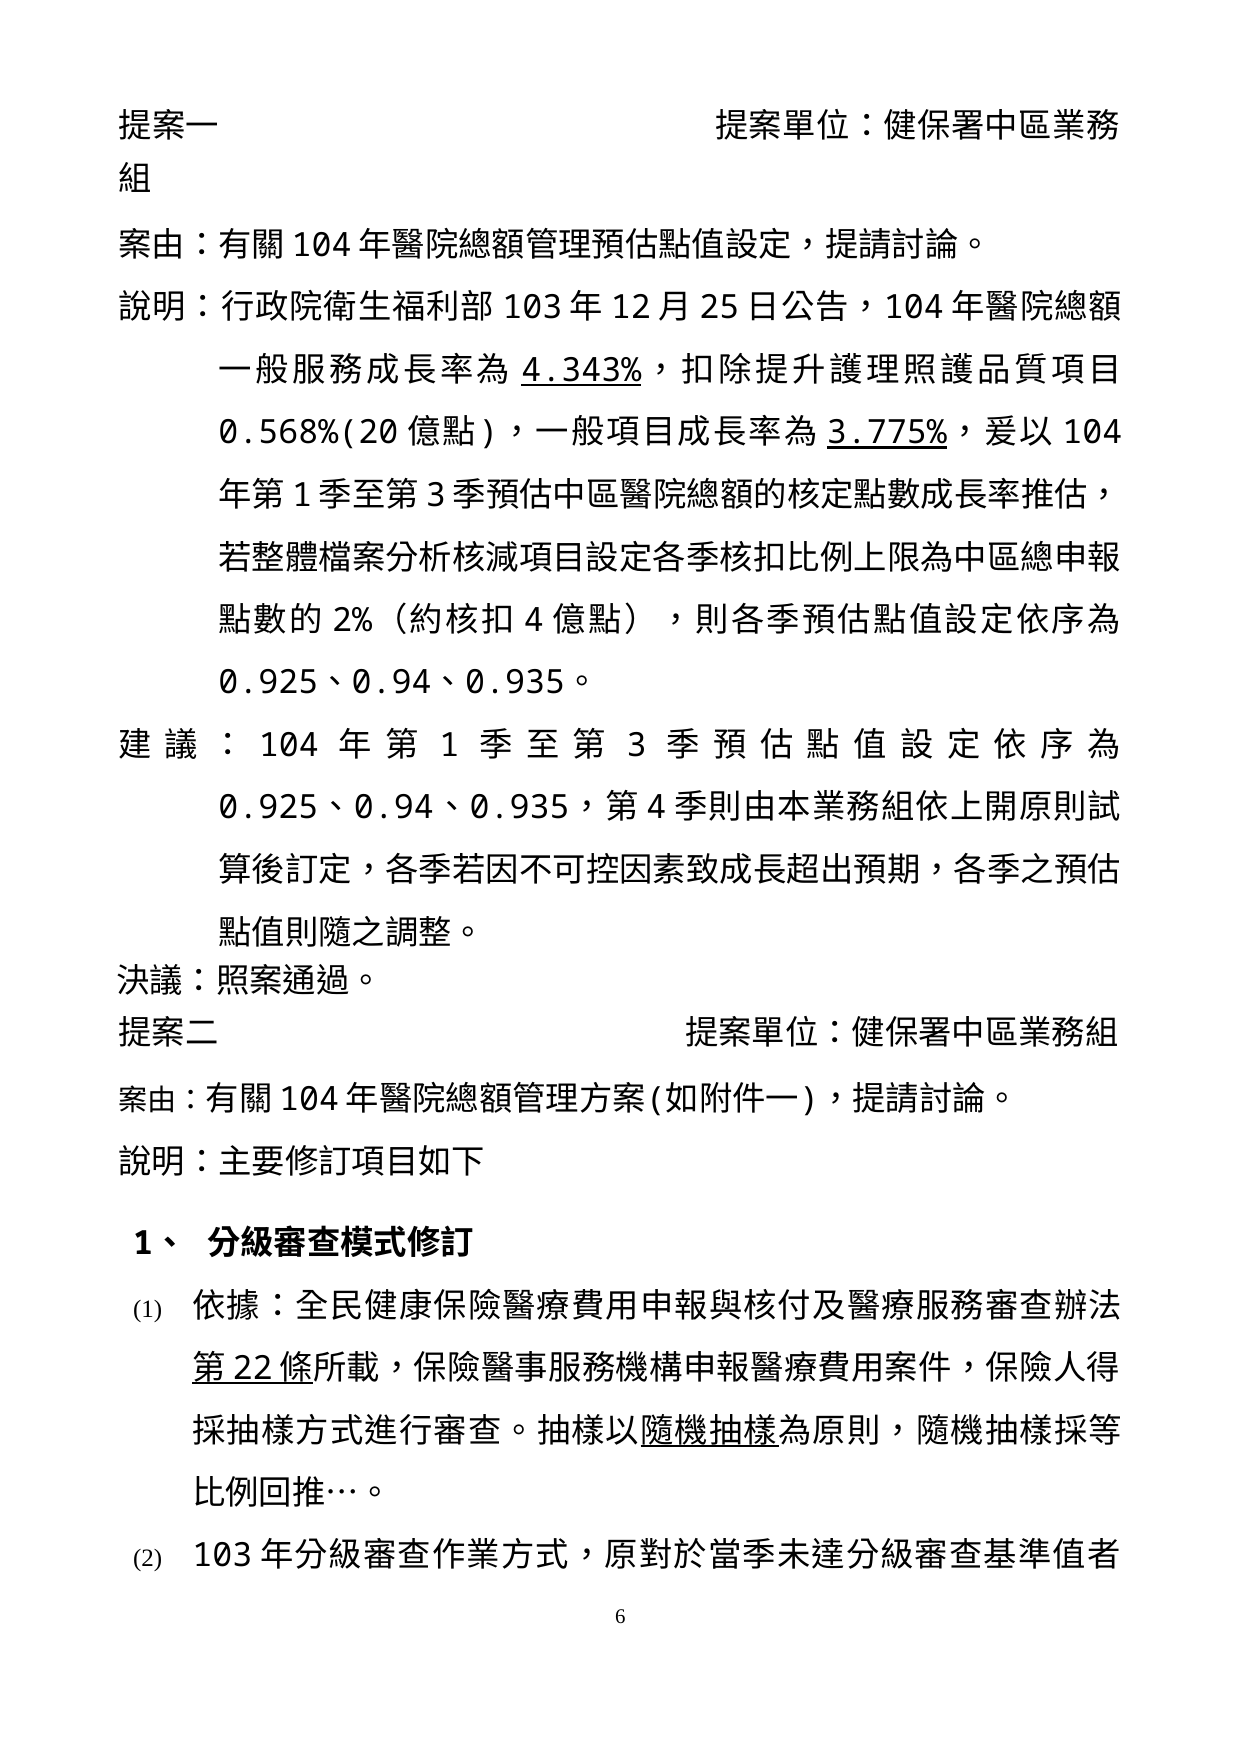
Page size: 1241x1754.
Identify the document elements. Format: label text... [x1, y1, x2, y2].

text 提案一 提案單位：健保署中區業務組 [118, 96, 1122, 200]
list 依據：全民健康保險醫療費用申報與核付及醫療服務審查辦法第22條所載，保險醫事服務機構申報醫療費用案件，保險人得採抽樣方式進行審查。抽樣以隨機抽樣為原則，隨機抽樣採等比例回推…。 [133, 1261, 1122, 1511]
text 說明：行政院衛生福利部103年12月25日公告，104年醫院總額一般服務成長率為4.343%，扣除提升護理照護品質項目0.568%(20億點)，一般項目成長率為3.775%，爰以104年第1季至第3季預估中區醫院總額的核定點數成長率推估，若整體檔案分析核減項目設定各季核扣比例上限為中區總申報點數的2%（約核扣4億點），則各季預估點值設定依序為0.925、0.94、0.935。 [118, 263, 1122, 700]
text 決議：照案通過。 [116, 950, 1130, 1002]
list 103年分級審查作業方式，原對於當季未達分級審查基準值者 [133, 1511, 1122, 1573]
text 說明：主要修訂項目如下 [118, 1117, 1122, 1179]
text 建議：104年第1季至第3季預估點值設定依序為0.925、0.94、0.935，第4季則由本業務組依上開原則試算後訂定，各季若因不可控因素致成長超出預期，各季之預估點值則隨之調整。 [118, 700, 1122, 950]
list 分級審查模式修訂 [133, 1198, 1122, 1261]
text 案由：有關104年醫院總額管理方案(如附件一)，提請討論。 [118, 1054, 1122, 1117]
text 案由：有關104年醫院總額管理預估點值設定，提請討論。 [118, 200, 1122, 263]
text 提案二 提案單位：健保署中區業務組 [118, 1002, 1122, 1054]
